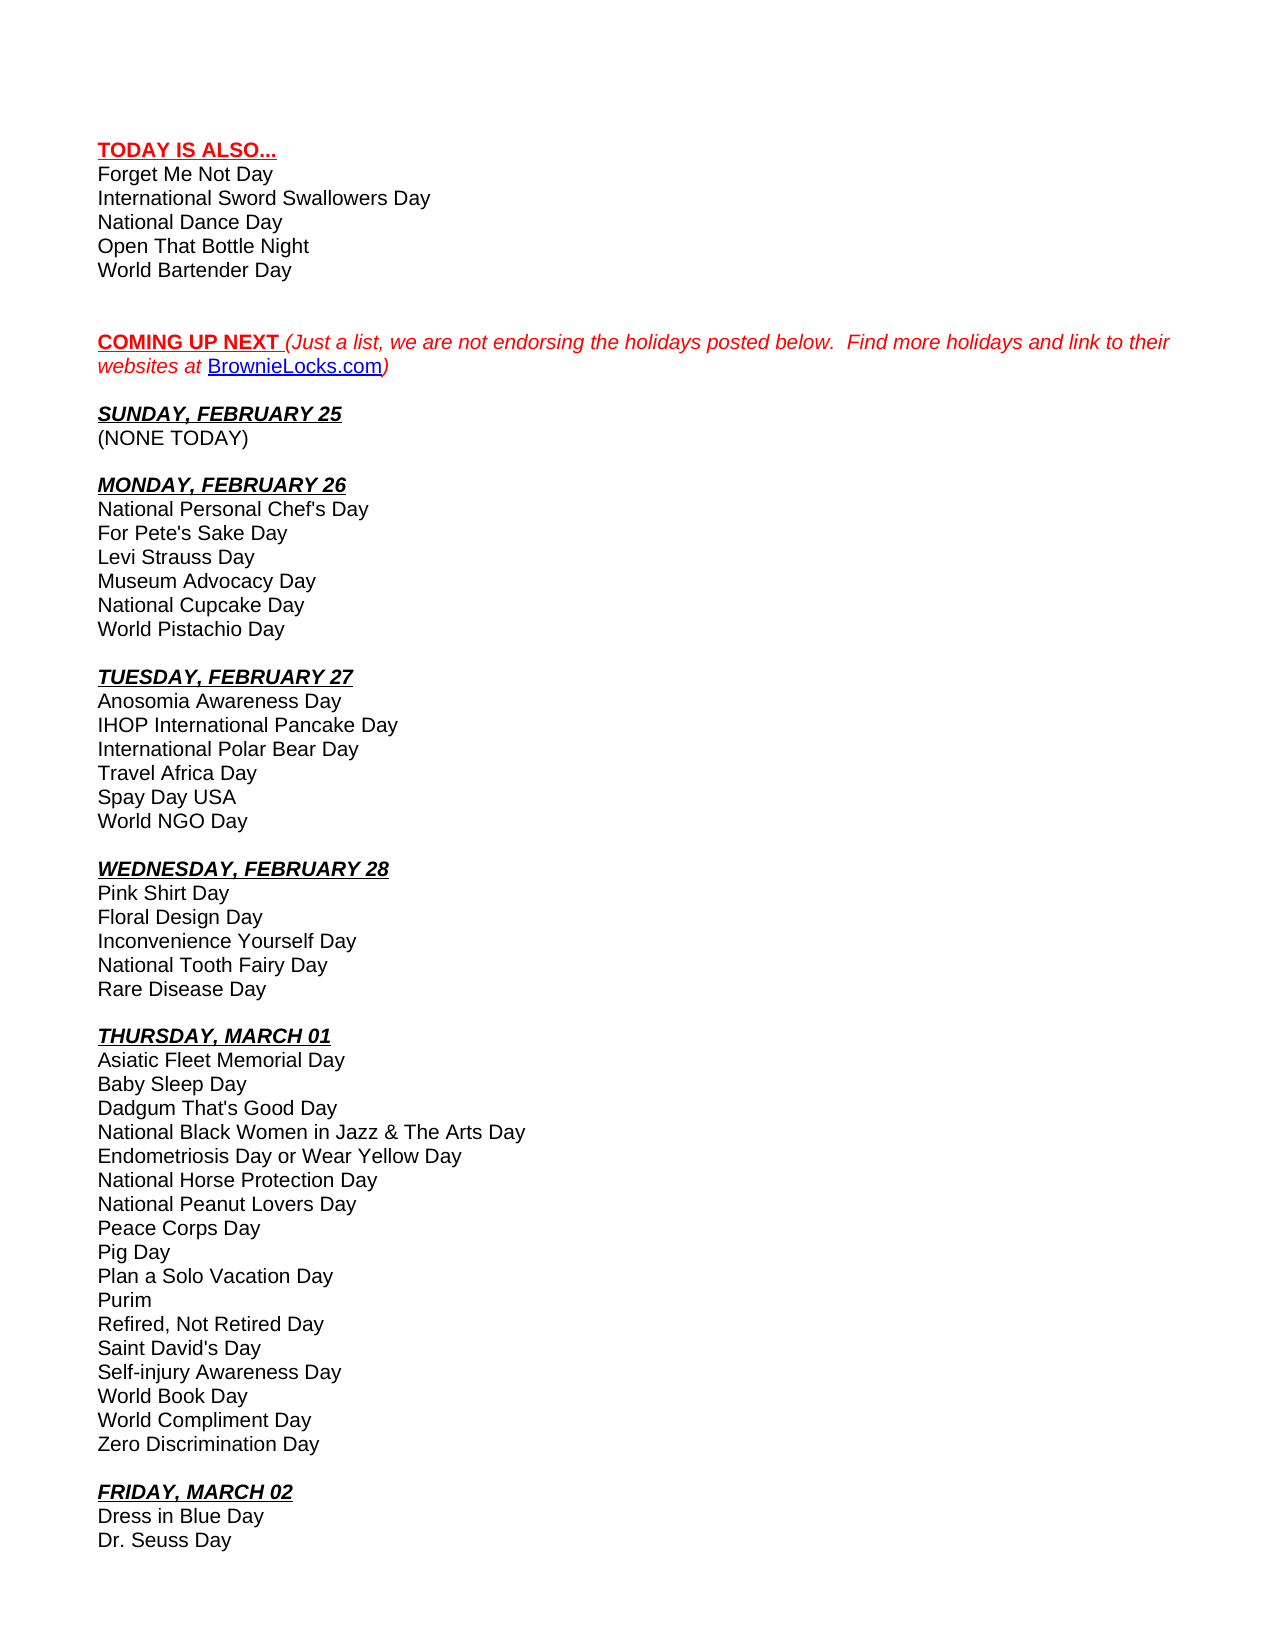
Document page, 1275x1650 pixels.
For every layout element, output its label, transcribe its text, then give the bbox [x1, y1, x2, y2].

text (NONE TODAY) [97, 425, 1185, 449]
text TUESDAY, FEBRUARY 27 [97, 665, 1185, 689]
text Asiatic Fleet Memorial Day Baby Sleep Day Dadgum That's Good Day National Black Women in Jazz & The Arts Day Endometriosis Day or Wear Yellow Day National Horse Protection Day National Peanut Lovers Day Peace Corps Day Pig Day Plan a Solo Vacation Day Purim Refired, Not Retired Day Saint David's Day Self-injury Awareness Day World Book Day World Compliment Day Zero Discrimination Day [97, 1048, 1185, 1456]
text MONDAY, FEBRUARY 26 [97, 473, 1185, 497]
text WEDNESDAY, FEBRUARY 28 [97, 857, 1185, 881]
text National Personal Chef's Day For Pete's Sake Day Levi Strauss Day Museum Advocacy Day National Cupcake Day World Pistachio Day [97, 497, 1185, 641]
text SUNDAY, FEBRUARY 25 [97, 401, 1185, 425]
text Dress in Blue Day Dr. Seuss Day [97, 1503, 1185, 1551]
text COMING UP NEXT (Just a list, we are not endorsing the holidays posted below. Find more holidays and link to their websites at BrownieLocks.com) [97, 329, 1185, 377]
text TODAY IS ALSO... [97, 138, 1185, 162]
text THURSDAY, MARCH 01 [97, 1024, 1185, 1048]
text Anosomia Awareness Day IHOP International Pancake Day International Polar Bear Day Travel Africa Day Spay Day USA World NGO Day [97, 689, 1185, 833]
text Forget Me Not Day International Sword Swallowers Day National Dance Day Open That Bottle Night World Bartender Day [97, 162, 1185, 282]
text Pink Shirt Day Floral Design Day Inconvenience Yourself Day National Tooth Fairy Day Rare Disease Day [97, 881, 1185, 1000]
text FRIDAY, MARCH 02 [97, 1479, 1185, 1503]
